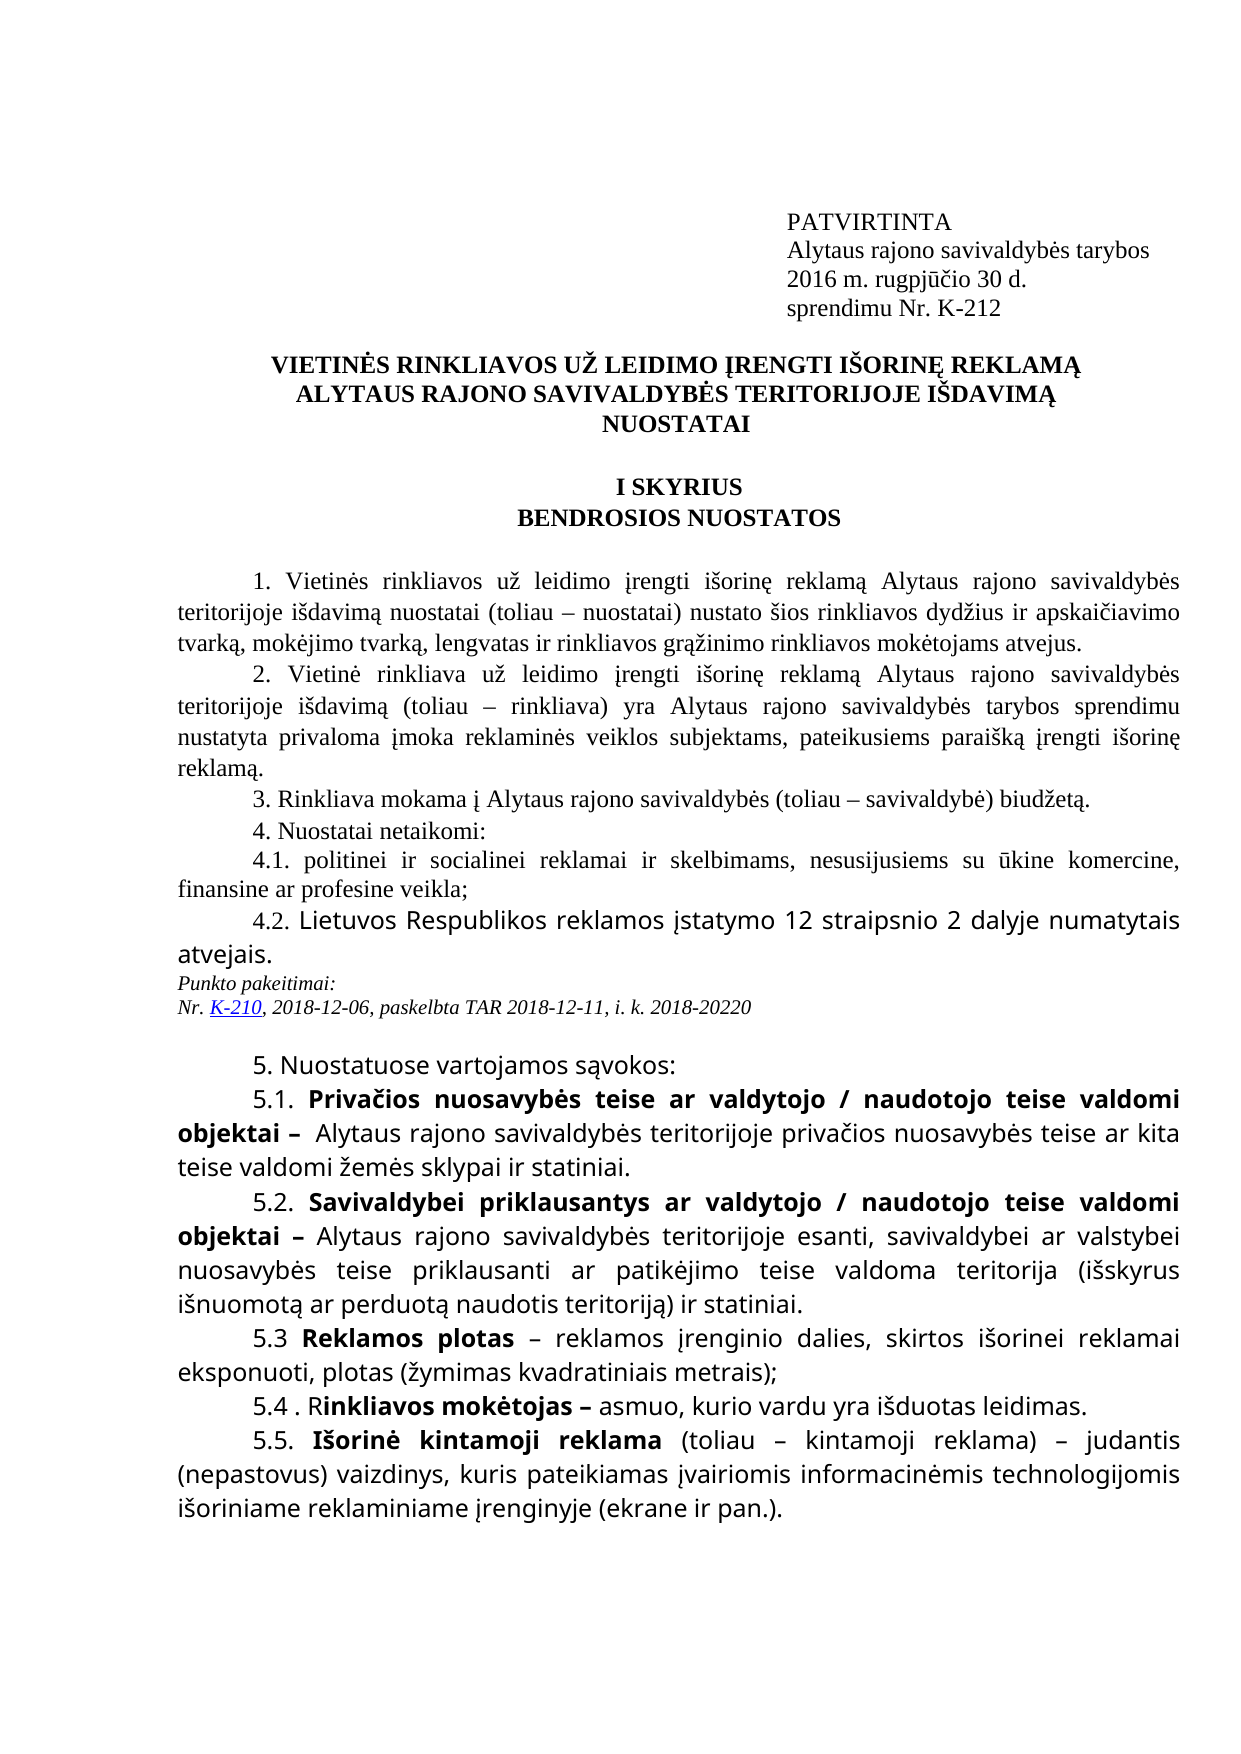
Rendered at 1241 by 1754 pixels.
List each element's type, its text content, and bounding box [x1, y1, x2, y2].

text 2. Vietinė rinkliava už leidimo įrengti išorinę reklamą Alytaus rajono savivaldybės teritorijoje išdavimą (toliau – rinkliava) yra Alytaus rajono savivaldybės tarybos sprendimu nustatyta privaloma įmoka reklaminės veiklos subjektams, pateikusiems paraišką įrengti išorinę reklamą. [177, 658, 1181, 783]
text Nr. K-210, 2018-12-06, paskelbta TAR 2018-12-11, i. k. 2018-20220 [177, 995, 1181, 1019]
text 5.1. Privačios nuosavybės teise ar valdytojo / naudotojo teise valdomi objektai – Alytaus rajono savivaldybės teritorijoje privačios nuosavybės teise ar kita teise valdomi žemės sklypai ir statiniai. [177, 1082, 1181, 1184]
text 5.4 . Rinkliavos mokėtojas – asmuo, kurio vardu yra išduotas leidimas. [177, 1388, 1181, 1423]
text VIETINĖS RINKLIAVOS UŽ LEIDIMO ĮRENGTI IŠORINĘ REKLAMĄ [177, 350, 1181, 379]
text I SKYRIUS [177, 470, 1181, 502]
text 1. Vietinės rinkliavos už leidimo įrengti išorinę reklamą Alytaus rajono savivaldybės teritorijoje išdavimą nuostatai (toliau – nuostatai) nustato šios rinkliavos dydžius ir apskaičiavimo tvarką, mokėjimo tvarką, lengvatas ir rinkliavos grąžinimo rinkliavos mokėtojams atvejus. [177, 564, 1181, 658]
text sprendimu Nr. K-212 [177, 293, 1181, 322]
text 5.3 Reklamos plotas – reklamos įrenginio dalies, skirtos išorinei reklamai eksponuoti, plotas (žymimas kvadratiniais metrais); [177, 1320, 1181, 1388]
text 5.5. Išorinė kintamoji reklama (toliau – kintamoji reklama) – judantis (nepastovus) vaizdinys, kuris pateikiamas įvairiomis informacinėmis technologijomis išoriniame reklaminiame įrenginyje (ekrane ir pan.). [177, 1423, 1181, 1525]
text 3. Rinkliava mokama į Alytaus rajono savivaldybės (toliau – savivaldybė) biudžetą. [177, 783, 1181, 814]
text Punkto pakeitimai: [177, 971, 1181, 995]
text NUOSTATAI [177, 408, 1181, 439]
text Alytaus rajono savivaldybės tarybos [177, 235, 1181, 264]
text PATVIRTINTA [177, 207, 1181, 235]
text 4.2. Lietuvos Respublikos reklamos įstatymo 12 straipsnio 2 dalyje numatytais atvejais. [177, 903, 1181, 971]
text 4.1. politinei ir socialinei reklamai ir skelbimams, nesusijusiems su ūkine komercine, finansine ar profesine veikla; [177, 845, 1181, 903]
text 5. Nuostatuose vartojamos sąvokos: [177, 1048, 1181, 1082]
text ALYTAUS RAJONO SAVIVALDYBĖS TERITORIJOJE IŠDAVIMĄ [177, 379, 1181, 408]
text BENDROSIOS NUOSTATOS [177, 502, 1181, 533]
text 2016 m. rugpjūčio 30 d. [177, 264, 1181, 293]
text 4. Nuostatai netaikomi: [177, 814, 1181, 845]
text 5.2. Savivaldybei priklausantys ar valdytojo / naudotojo teise valdomi objektai – Alytaus rajono savivaldybės teritorijoje esanti, savivaldybei ar valstybei nuosavybės teise priklausanti ar patikėjimo teise valdoma teritorija (išskyrus išnuomotą ar perduotą naudotis teritoriją) ir statiniai. [177, 1184, 1181, 1320]
